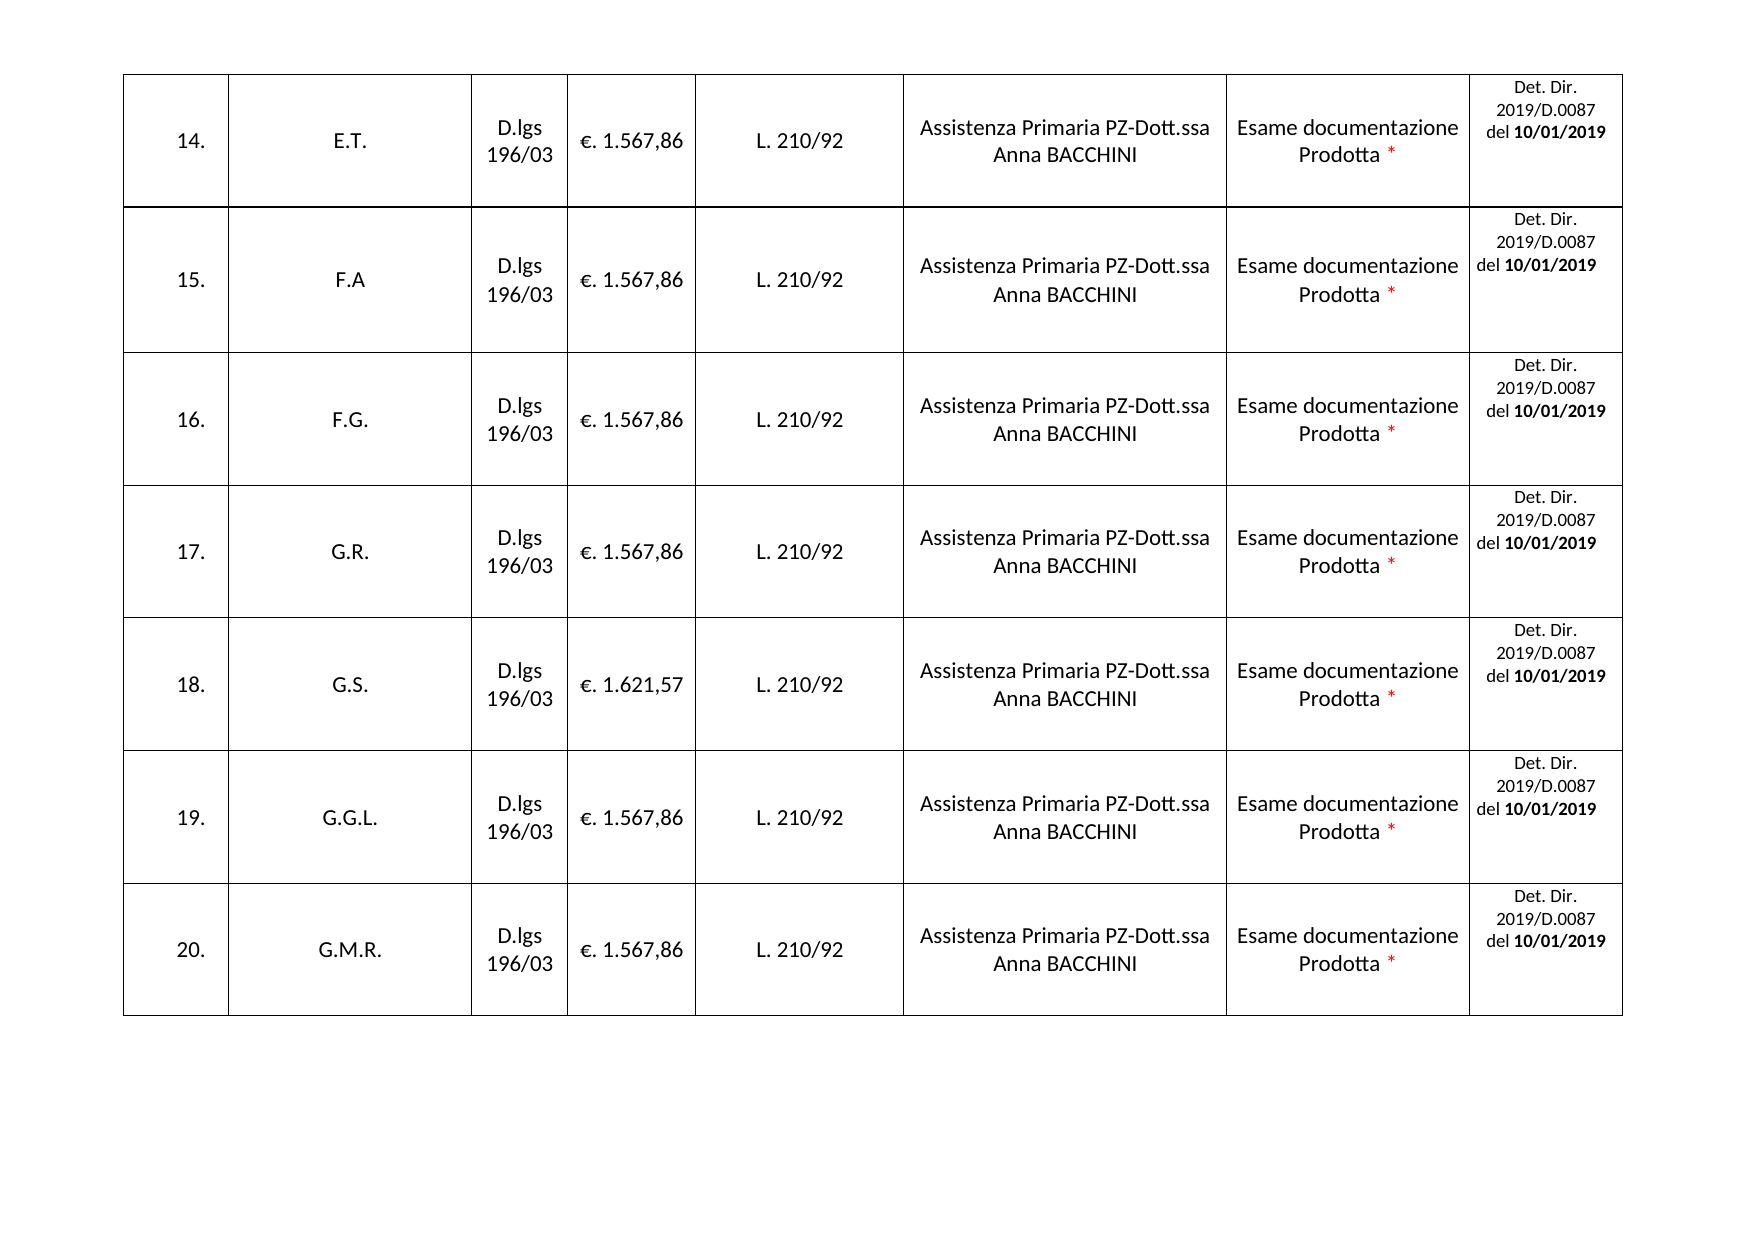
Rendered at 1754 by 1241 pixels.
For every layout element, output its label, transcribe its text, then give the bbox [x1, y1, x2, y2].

table_cell G.G.L. [229, 751, 471, 883]
table_cell D.lgs 196/03 [472, 618, 567, 750]
table_cell [124, 486, 228, 617]
table_cell E.T. [229, 75, 471, 206]
table_cell [124, 208, 228, 352]
table_cell Assistenza Primaria PZ-Dott.ssa Anna BACCHINI [904, 618, 1226, 750]
table_cell [124, 353, 228, 484]
table_cell €. 1.621,57 [568, 618, 695, 750]
table_cell D.lgs 196/03 [472, 208, 567, 352]
table_cell €. 1.567,86 [568, 208, 695, 352]
table_cell D.lgs 196/03 [472, 884, 567, 1015]
table_cell Esame documentazione Prodotta * [1227, 751, 1469, 883]
table_cell L. 210/92 [696, 751, 903, 883]
table_cell €. 1.567,86 [568, 751, 695, 883]
table_cell D.lgs 196/03 [472, 486, 567, 617]
table_cell G.S. [229, 618, 471, 750]
table_cell L. 210/92 [696, 208, 903, 352]
table_cell Det. Dir. 2019/D.0087 del 10/01/2019 [1470, 884, 1622, 1015]
table_cell Esame documentazione Prodotta * [1227, 618, 1469, 750]
table_cell L. 210/92 [696, 353, 903, 484]
table_cell €. 1.567,86 [568, 353, 695, 484]
table_cell G.M.R. [229, 884, 471, 1015]
table_cell Esame documentazione Prodotta * [1227, 75, 1469, 206]
table_cell F.A [229, 208, 471, 352]
table_cell L. 210/92 [696, 618, 903, 750]
table_cell L. 210/92 [696, 486, 903, 617]
table_cell Det. Dir. 2019/D.0087 del 10/01/2019 [1470, 353, 1622, 484]
table_cell Det. Dir. 2019/D.0087 del 10/01/2019 [1470, 486, 1622, 617]
table_cell Esame documentazione Prodotta * [1227, 884, 1469, 1015]
table_cell D.lgs 196/03 [472, 353, 567, 484]
table_cell Assistenza Primaria PZ-Dott.ssa Anna BACCHINI [904, 751, 1226, 883]
table_cell Esame documentazione Prodotta * [1227, 486, 1469, 617]
table_cell €. 1.567,86 [568, 486, 695, 617]
table_cell Esame documentazione Prodotta * [1227, 353, 1469, 484]
table_cell Det. Dir. 2019/D.0087 del 10/01/2019 [1470, 751, 1622, 883]
table_cell Assistenza Primaria PZ-Dott.ssa Anna BACCHINI [904, 486, 1226, 617]
table_cell Assistenza Primaria PZ-Dott.ssa Anna BACCHINI [904, 353, 1226, 484]
table_cell Assistenza Primaria PZ-Dott.ssa Anna BACCHINI [904, 884, 1226, 1015]
table_cell Assistenza Primaria PZ-Dott.ssa Anna BACCHINI [904, 75, 1226, 206]
table_cell F.G. [229, 353, 471, 484]
table_cell L. 210/92 [696, 75, 903, 206]
table_cell [124, 751, 228, 883]
table_cell Esame documentazione Prodotta * [1227, 208, 1469, 352]
table_cell Det. Dir. 2019/D.0087 del 10/01/2019 [1470, 618, 1622, 750]
table_cell €. 1.567,86 [568, 75, 695, 206]
table_cell Det. Dir. 2019/D.0087 del 10/01/2019 [1470, 75, 1622, 206]
table_cell [124, 884, 228, 1015]
table_cell L. 210/92 [696, 884, 903, 1015]
table_cell Det. Dir. 2019/D.0087 del 10/01/2019 [1470, 208, 1622, 352]
table_cell D.lgs 196/03 [472, 75, 567, 206]
table_cell €. 1.567,86 [568, 884, 695, 1015]
table_cell [124, 618, 228, 750]
table_cell Assistenza Primaria PZ-Dott.ssa Anna BACCHINI [904, 208, 1226, 352]
table_cell G.R. [229, 486, 471, 617]
table_cell [124, 75, 228, 206]
table_cell D.lgs 196/03 [472, 751, 567, 883]
